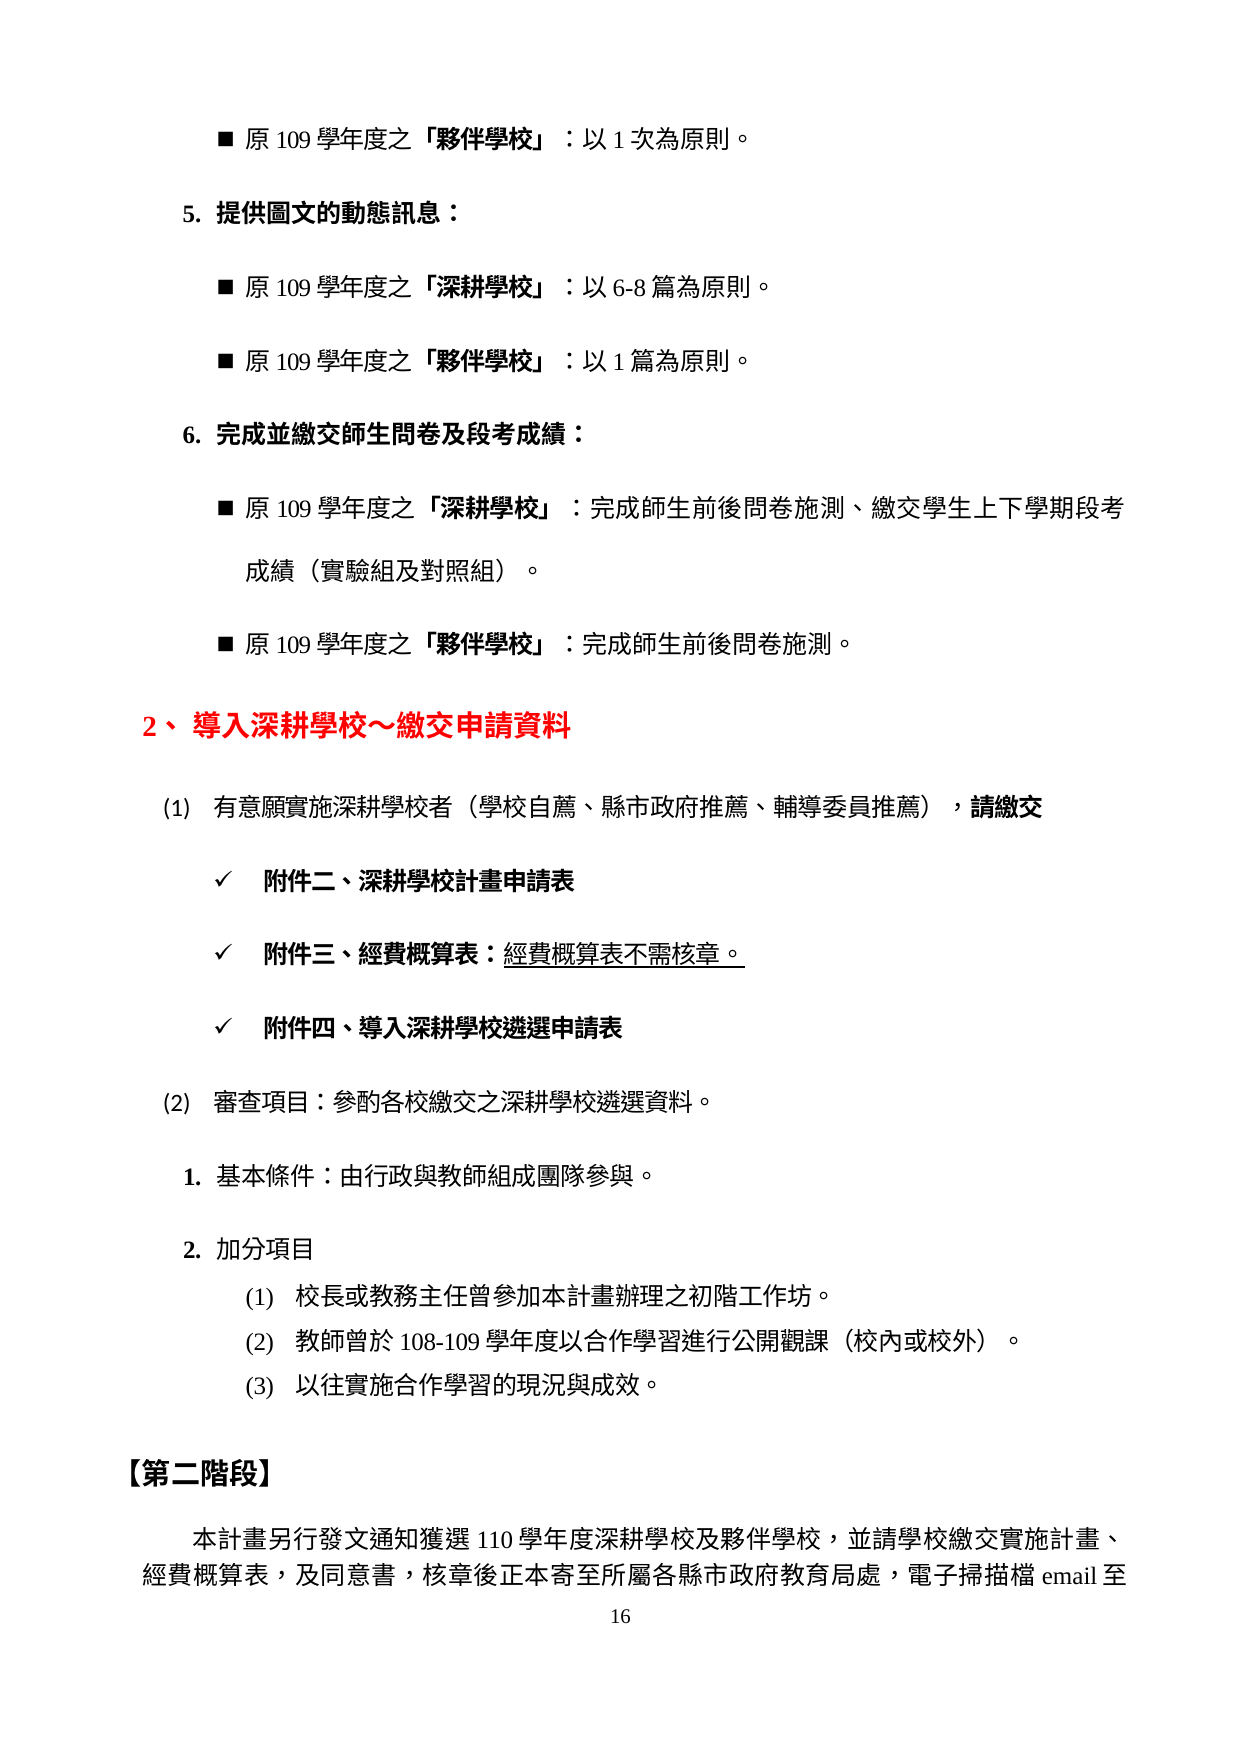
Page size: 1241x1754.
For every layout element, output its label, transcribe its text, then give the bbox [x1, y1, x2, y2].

list 原109學年度之「夥伴學校」：以1次為原則。 [216, 96, 1128, 159]
list 以往實施合作學習的現況與成效。 [245, 1361, 1128, 1403]
list 原109學年度之「深耕學校」：完成師生前後問卷施測、繳交學生上下學期段考成績（實驗組及對照組）。 [216, 465, 1128, 590]
list 校長或教務主任曾參加本計畫辦理之初階工作坊。 [245, 1272, 1128, 1313]
list 附件二、深耕學校計畫申請表 [213, 837, 1128, 900]
list 附件三、經費概算表：經費概算表不需核章。 [213, 911, 1128, 974]
list 審查項目：參酌各校繳交之深耕學校遴選資料。 [163, 1059, 1128, 1121]
list 原109學年度之「夥伴學校」：完成師生前後問卷施測。 [216, 601, 1128, 664]
list 導入深耕學校～繳交申請資料 [142, 682, 1128, 745]
list 附件四、導入深耕學校遴選申請表 [213, 985, 1128, 1047]
text 【第二階段】 [112, 1451, 1128, 1493]
list 完成並繳交師生問卷及段考成績： [182, 391, 1128, 454]
list 有意願實施深耕學校者（學校自薦、縣市政府推薦、輔導委員推薦），請繳交 [163, 764, 1128, 826]
list 教師曾於108-109學年度以合作學習進行公開觀課（校內或校外）。 [245, 1317, 1128, 1358]
list 提供圖文的動態訊息： [182, 170, 1128, 232]
text 本計畫另行發文通知獲選110學年度深耕學校及夥伴學校，並請學校繳交實施計畫、經費概算表，及同意書，核章後正本寄至所屬各縣市政府教育局處，電子掃描檔email至 [142, 1519, 1128, 1592]
list 原109學年度之「夥伴學校」：以1篇為原則。 [216, 317, 1128, 380]
list 原109學年度之「深耕學校」：以6-8篇為原則。 [216, 244, 1128, 306]
list 加分項目 [183, 1206, 1128, 1269]
list 基本條件：由行政與教師組成團隊參與。 [183, 1132, 1128, 1195]
